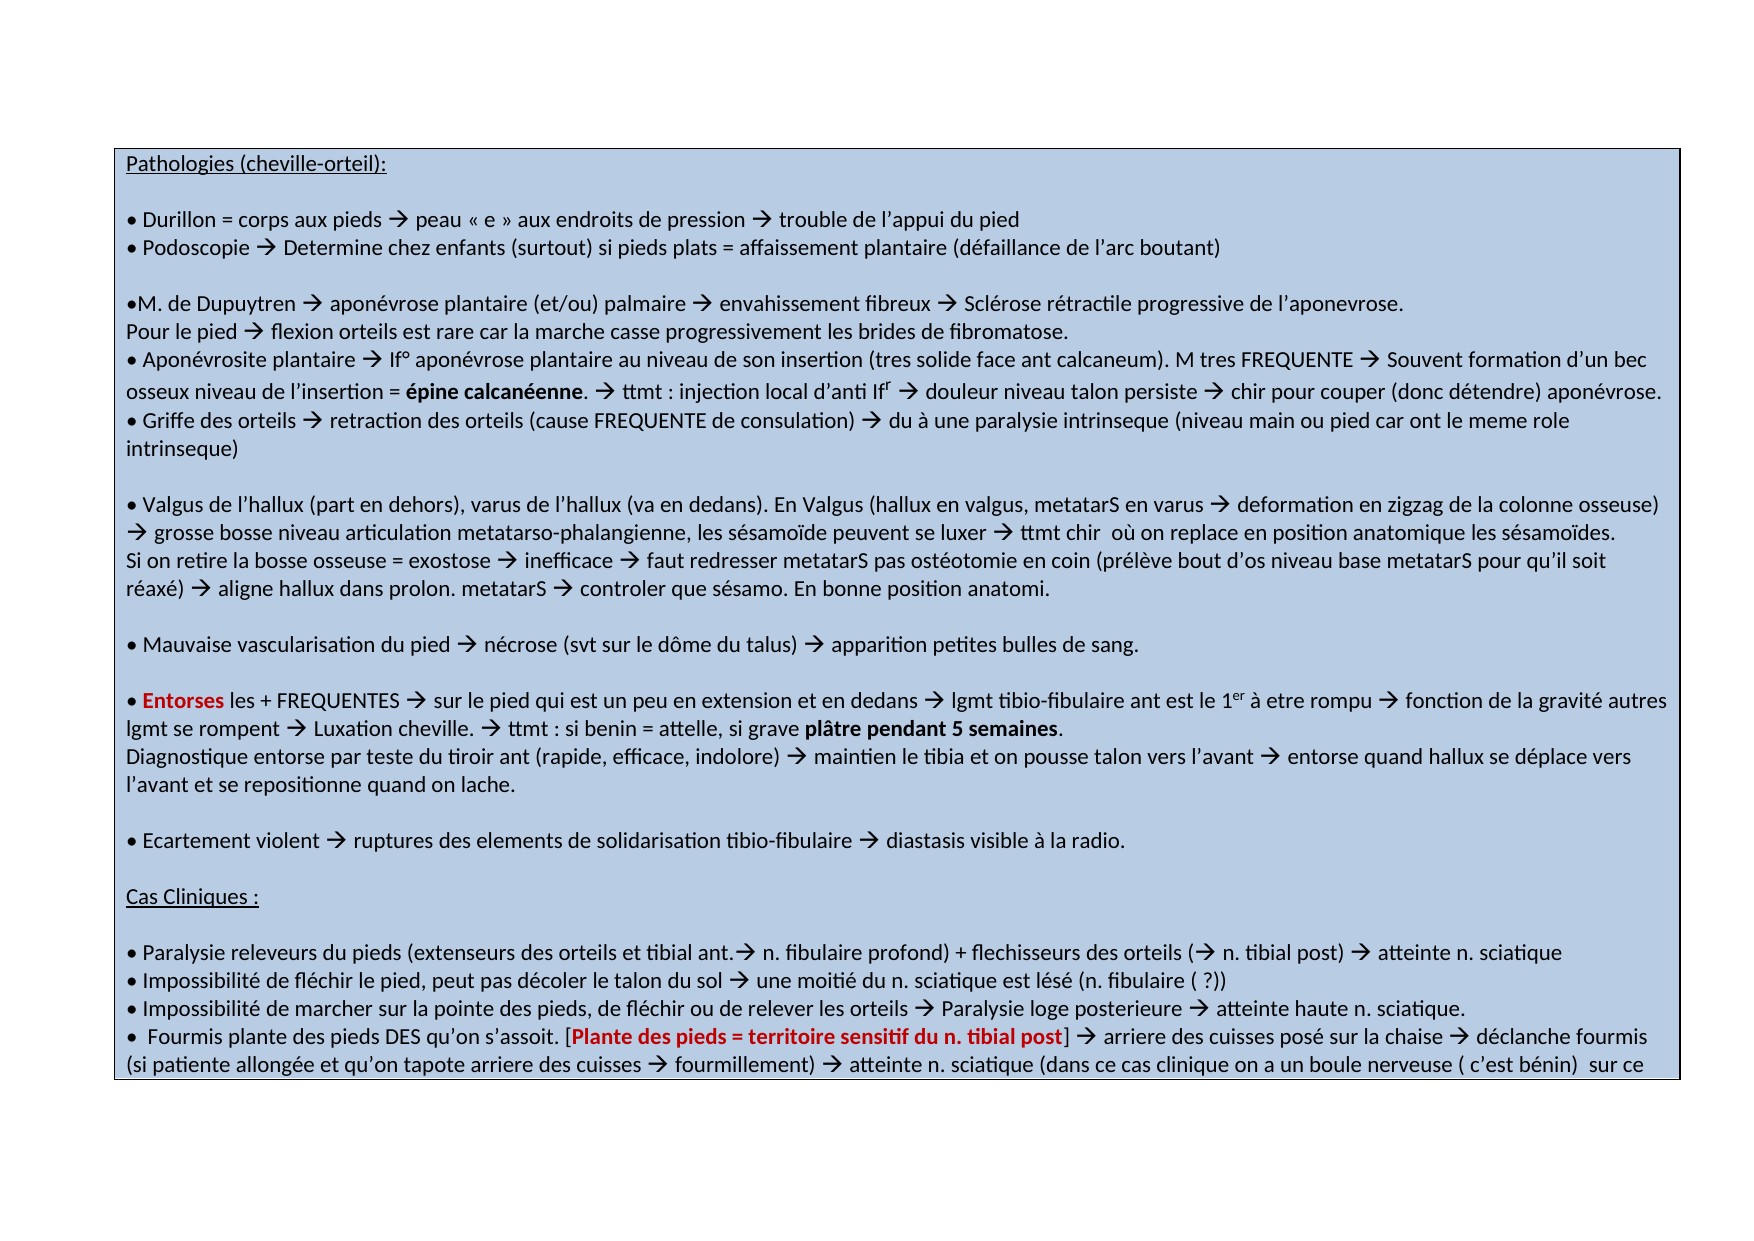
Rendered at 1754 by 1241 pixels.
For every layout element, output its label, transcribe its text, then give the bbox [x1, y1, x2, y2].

table_cell Pathologies (cheville-orteil): • Durillon = corps aux pieds  peau « e » aux endroits de pression  trouble de l’appui du pied • Podoscopie  Determine chez enfants (surtout) si pieds plats = affaissement plantaire (défaillance de l’arc boutant) •M. de Dupuytren  aponévrose plantaire (et/ou) palmaire  envahissement fibreux  Sclérose rétractile progressive de l’aponevrose. Pour le pied  flexion orteils est rare car la marche casse progressivement les brides de fibromatose. • Aponévrosite plantaire  If° aponévrose plantaire au niveau de son insertion (tres solide face ant calcaneum). M tres FREQUENTE  Souvent formation d’un bec osseux niveau de l’insertion = épine calcanéenne.  ttmt : injection local d’anti Ifr  douleur niveau talon persiste  chir pour couper (donc détendre) aponévrose. • Griffe des orteils  retraction des orteils (cause FREQUENTE de consulation)  du à une paralysie intrinseque (niveau main ou pied car ont le meme role intrinseque) • Valgus de l’hallux (part en dehors), varus de l’hallux (va en dedans). En Valgus (hallux en valgus, metatarS en varus  deformation en zigzag de la colonne osseuse)  grosse bosse niveau articulation metatarso-phalangienne, les sésamoïde peuvent se luxer  ttmt chir où on replace en position anatomique les sésamoïdes. Si on retire la bosse osseuse = exostose  inefficace  faut redresser metatarS pas ostéotomie en coin (prélève bout d’os niveau base metatarS pour qu’il soit réaxé)  aligne hallux dans prolon. metatarS  controler que sésamo. En bonne position anatomi. • Mauvaise vascularisation du pied  nécrose (svt sur le dôme du talus)  apparition petites bulles de sang. • Entorses les + FREQUENTES  sur le pied qui est un peu en extension et en dedans  lgmt tibio-fibulaire ant est le 1er à etre rompu  fonction de la gravité autres lgmt se rompent  Luxation cheville.  ttmt : si benin = attelle, si grave plâtre pendant 5 semaines. Diagnostique entorse par teste du tiroir ant (rapide, efficace, indolore)  maintien le tibia et on pousse talon vers l’avant  entorse quand hallux se déplace vers l’avant et se repositionne quand on lache. • Ecartement violent  ruptures des elements de solidarisation tibio-fibulaire  diastasis visible à la radio. Cas Cliniques : • Paralysie releveurs du pieds (extenseurs des orteils et tibial ant. n. fibulaire profond) + flechisseurs des orteils ( n. tibial post)  atteinte n. sciatique • Impossibilité de fléchir le pied, peut pas décoler le talon du sol  une moitié du n. sciatique est lésé (n. fibulaire ( ?)) • Impossibilité de marcher sur la pointe des pieds, de fléchir ou de relever les orteils  Paralysie loge posterieure  atteinte haute n. sciatique. • Fourmis plante des pieds DES qu’on s’assoit. [Plante des pieds = territoire sensitif du n. tibial post]  arriere des cuisses posé sur la chaise  déclanche fourmis (si patiente allongée et qu’on tapote arriere des cuisses  fourmillement)  atteinte n. sciatique (dans ce cas clinique on a un boule nerveuse ( c’est bénin) sur ce [115, 149, 1679, 1078]
